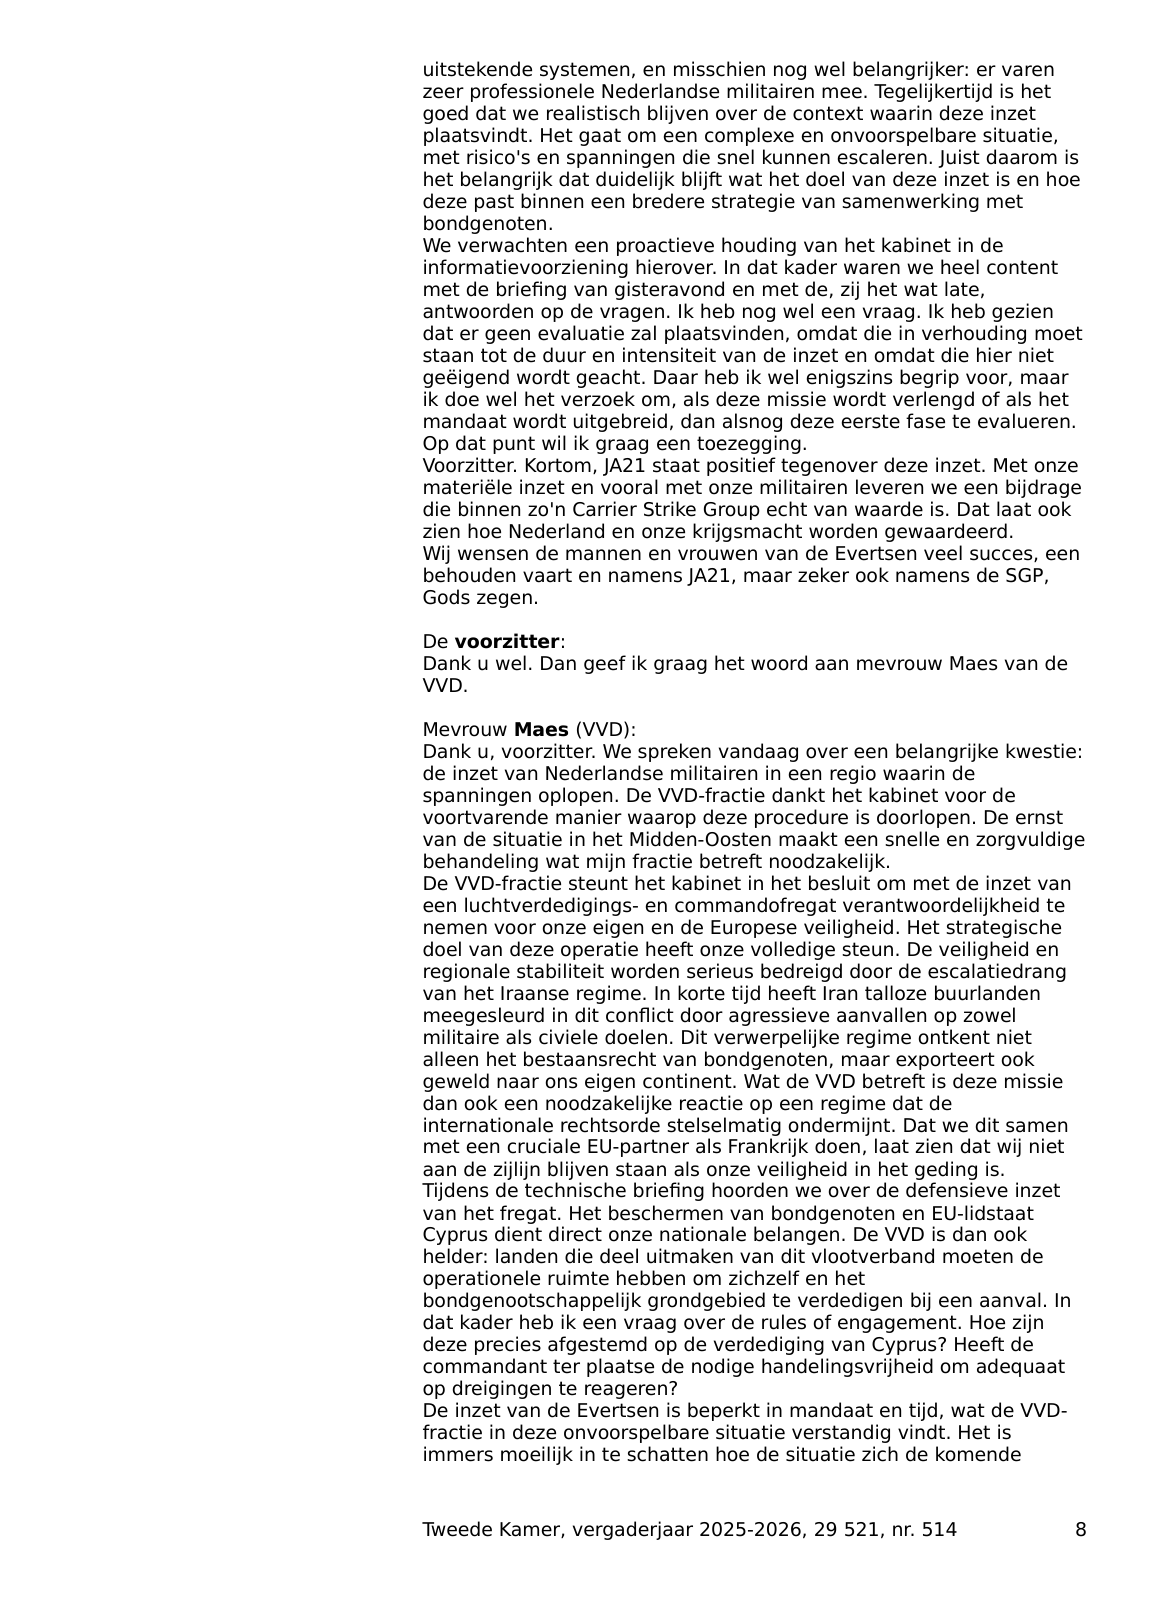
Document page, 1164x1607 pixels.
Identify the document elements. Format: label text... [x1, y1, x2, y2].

text Wij wensen de mannen en vrouwen van de Evertsen veel succes, een behouden vaart en namens JA21, maar zeker ook namens de SGP, Gods zegen. [422, 543, 1087, 608]
text Mevrouw Maes (VVD): [422, 719, 1087, 741]
text De inzet van de Evertsen is beperkt in mandaat en tijd, wat de VVD-fractie in deze onvoorspelbare situatie verstandig vindt. Het is immers moeilijk in te schatten hoe de situatie zich de komende [422, 1400, 1087, 1466]
text uitstekende systemen, en misschien nog wel belangrijker: er varen zeer professionele Nederlandse militairen mee. Tegelijkertijd is het goed dat we realistisch blijven over de context waarin deze inzet plaatsvindt. Het gaat om een complexe en onvoorspelbare situatie, met risico's en spanningen die snel kunnen escaleren. Juist daarom is het belangrijk dat duidelijk blijft wat het doel van deze inzet is en hoe deze past binnen een bredere strategie van samenwerking met bondgenoten. [422, 59, 1087, 235]
text Voorzitter. Kortom, JA21 staat positief tegenover deze inzet. Met onze materiële inzet en vooral met onze militairen leveren we een bijdrage die binnen zo'n Carrier Strike Group echt van waarde is. Dat laat ook zien hoe Nederland en onze krijgsmacht worden gewaardeerd. [422, 455, 1087, 543]
text We verwachten een proactieve houding van het kabinet in de informatievoorziening hierover. In dat kader waren we heel content met de briefing van gisteravond en met de, zij het wat late, antwoorden op de vragen. Ik heb nog wel een vraag. Ik heb gezien dat er geen evaluatie zal plaatsvinden, omdat die in verhouding moet staan tot de duur en intensiteit van de inzet en omdat die hier niet geëigend wordt geacht. Daar heb ik wel enigszins begrip voor, maar ik doe wel het verzoek om, als deze missie wordt verlengd of als het mandaat wordt uitgebreid, dan alsnog deze eerste fase te evalueren. Op dat punt wil ik graag een toezegging. [422, 235, 1087, 455]
text De VVD-fractie steunt het kabinet in het besluit om met de inzet van een luchtverdedigings- en commandofregat verantwoordelijkheid te nemen voor onze eigen en de Europese veiligheid. Het strategische doel van deze operatie heeft onze volledige steun. De veiligheid en regionale stabiliteit worden serieus bedreigd door de escalatiedrang van het Iraanse regime. In korte tijd heeft Iran talloze buurlanden meegesleurd in dit conflict door agressieve aanvallen op zowel militaire als civiele doelen. Dit verwerpelijke regime ontkent niet alleen het bestaansrecht van bondgenoten, maar exporteert ook geweld naar ons eigen continent. Wat de VVD betreft is deze missie dan ook een noodzakelijke reactie op een regime dat de internationale rechtsorde stelselmatig ondermijnt. Dat we dit samen met een cruciale EU-partner als Frankrijk doen, laat zien dat wij niet aan de zijlijn blijven staan als onze veiligheid in het geding is. [422, 873, 1087, 1180]
text Dank u, voorzitter. We spreken vandaag over een belangrijke kwestie: de inzet van Nederlandse militairen in een regio waarin de spanningen oplopen. De VVD-fractie dankt het kabinet voor de voortvarende manier waarop deze procedure is doorlopen. De ernst van de situatie in het Midden-Oosten maakt een snelle en zorgvuldige behandeling wat mijn fractie betreft noodzakelijk. [422, 741, 1087, 873]
text Dank u wel. Dan geef ik graag het woord aan mevrouw Maes van de VVD. [422, 653, 1087, 697]
text De voorzitter: [422, 631, 1087, 653]
text Tijdens de technische briefing hoorden we over de defensieve inzet van het fregat. Het beschermen van bondgenoten en EU-lidstaat Cyprus dient direct onze nationale belangen. De VVD is dan ook helder: landen die deel uitmaken van dit vlootverband moeten de operationele ruimte hebben om zichzelf en het bondgenootschappelijk grondgebied te verdedigen bij een aanval. In dat kader heb ik een vraag over de rules of engagement. Hoe zijn deze precies afgestemd op de verdediging van Cyprus? Heeft de commandant ter plaatse de nodige handelingsvrijheid om adequaat op dreigingen te reageren? [422, 1180, 1087, 1400]
